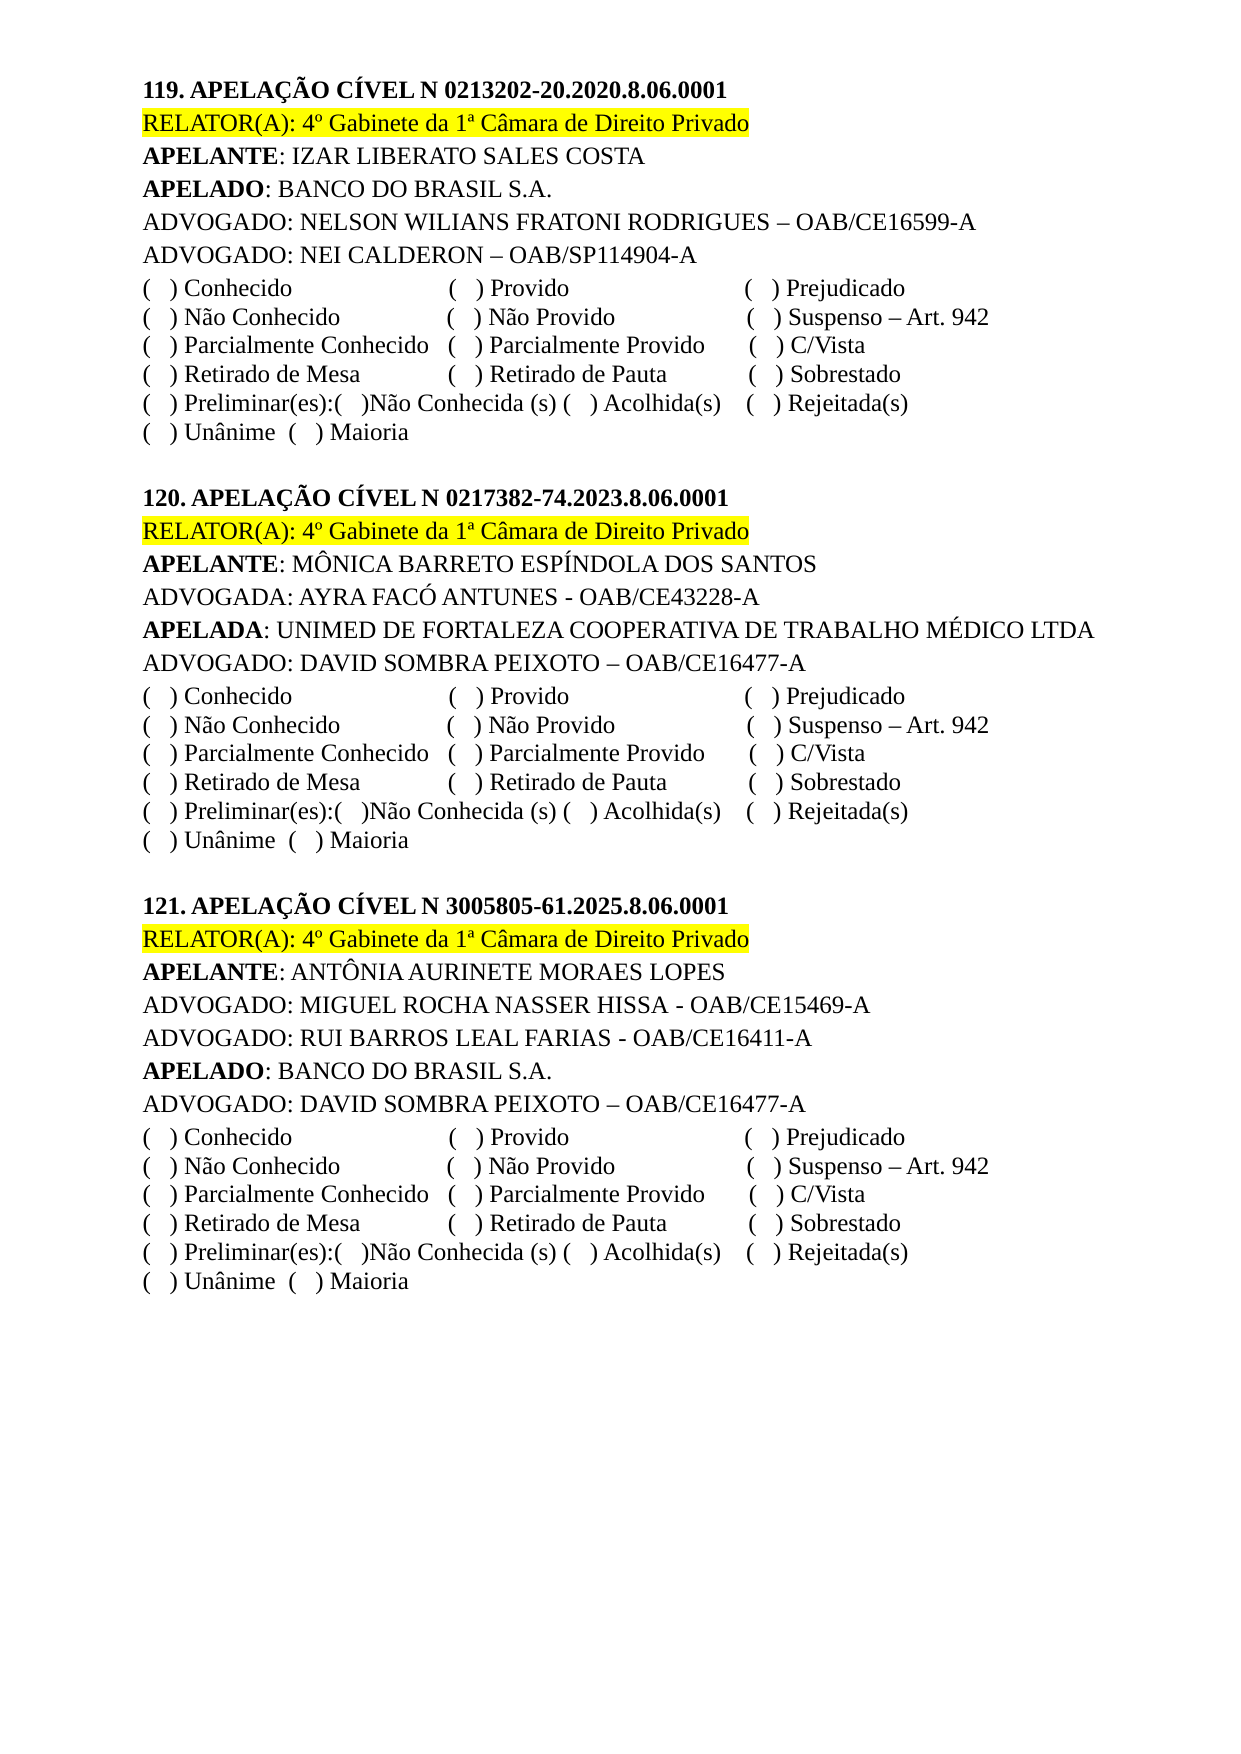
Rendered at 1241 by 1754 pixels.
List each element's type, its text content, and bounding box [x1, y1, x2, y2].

text ( ) Unânime ( ) Maioria [142, 1266, 1141, 1294]
text ( ) Preliminar(es):( )Não Conhecida (s) ( ) Acolhida(s) ( ) Rejeitada(s) [142, 796, 1158, 825]
text ( ) Preliminar(es):( )Não Conhecida (s) ( ) Acolhida(s) ( ) Rejeitada(s) [142, 1237, 1158, 1266]
text ( ) Preliminar(es):( )Não Conhecida (s) ( ) Acolhida(s) ( ) Rejeitada(s) [142, 388, 1158, 417]
text ( ) Unânime ( ) Maioria 121. APELAÇÃO CÍVEL N 3005805-61.2025.8.06.0001 RELATOR(A): 4º Gabinete da 1ª Câmara de Direito Privado APELANTE: ANTÔNIA AURINETE MORAES LOPES ADVOGADO: MIGUEL ROCHA NASSER HISSA - OAB/CE15469-A ADVOGADO: RUI BARROS LEAL FARIAS - OAB/CE16411-A APELADO: BANCO DO BRASIL S.A. ADVOGADO: DAVID SOMBRA PEIXOTO – OAB/CE16477-A [142, 825, 1141, 1118]
text 119. APELAÇÃO CÍVEL N 0213202-20.2020.8.06.0001 RELATOR(A): 4º Gabinete da 1ª Câmara de Direito Privado APELANTE: IZAR LIBERATO SALES COSTA APELADO: BANCO DO BRASIL S.A. ADVOGADO: NELSON WILIANS FRATONI RODRIGUES – OAB/CE16599-A ADVOGADO: NEI CALDERON – OAB/SP114904-A [142, 75, 1141, 269]
text ( ) Parcialmente Conhecido ( ) Parcialmente Provido ( ) C/Vista [142, 331, 1158, 359]
text ( ) Parcialmente Conhecido ( ) Parcialmente Provido ( ) C/Vista [142, 738, 1158, 767]
text ( ) Não Conhecido ( ) Não Provido ( ) Suspenso – Art. 942 [142, 302, 1158, 331]
text ( ) Conhecido ( ) Provido ( ) Prejudicado [142, 1122, 1141, 1151]
text ( ) Retirado de Mesa ( ) Retirado de Pauta ( ) Sobrestado [142, 359, 1158, 388]
text ( ) Não Conhecido ( ) Não Provido ( ) Suspenso – Art. 942 [142, 1151, 1158, 1179]
text ( ) Conhecido ( ) Provido ( ) Prejudicado [142, 681, 1141, 710]
text ( ) Não Conhecido ( ) Não Provido ( ) Suspenso – Art. 942 [142, 710, 1158, 738]
text ( ) Retirado de Mesa ( ) Retirado de Pauta ( ) Sobrestado [142, 767, 1158, 796]
text ( ) Conhecido ( ) Provido ( ) Prejudicado [142, 273, 1141, 302]
text ( ) Retirado de Mesa ( ) Retirado de Pauta ( ) Sobrestado [142, 1208, 1158, 1237]
text ( ) Unânime ( ) Maioria 120. APELAÇÃO CÍVEL N 0217382-74.2023.8.06.0001 RELATOR(A): 4º Gabinete da 1ª Câmara de Direito Privado APELANTE: MÔNICA BARRETO ESPÍNDOLA DOS SANTOS ADVOGADA: AYRA FACÓ ANTUNES - OAB/CE43228-A APELADA: UNIMED DE FORTALEZA COOPERATIVA DE TRABALHO MÉDICO LTDA ADVOGADO: DAVID SOMBRA PEIXOTO – OAB/CE16477-A [142, 417, 1141, 677]
text ( ) Parcialmente Conhecido ( ) Parcialmente Provido ( ) C/Vista [142, 1179, 1158, 1208]
